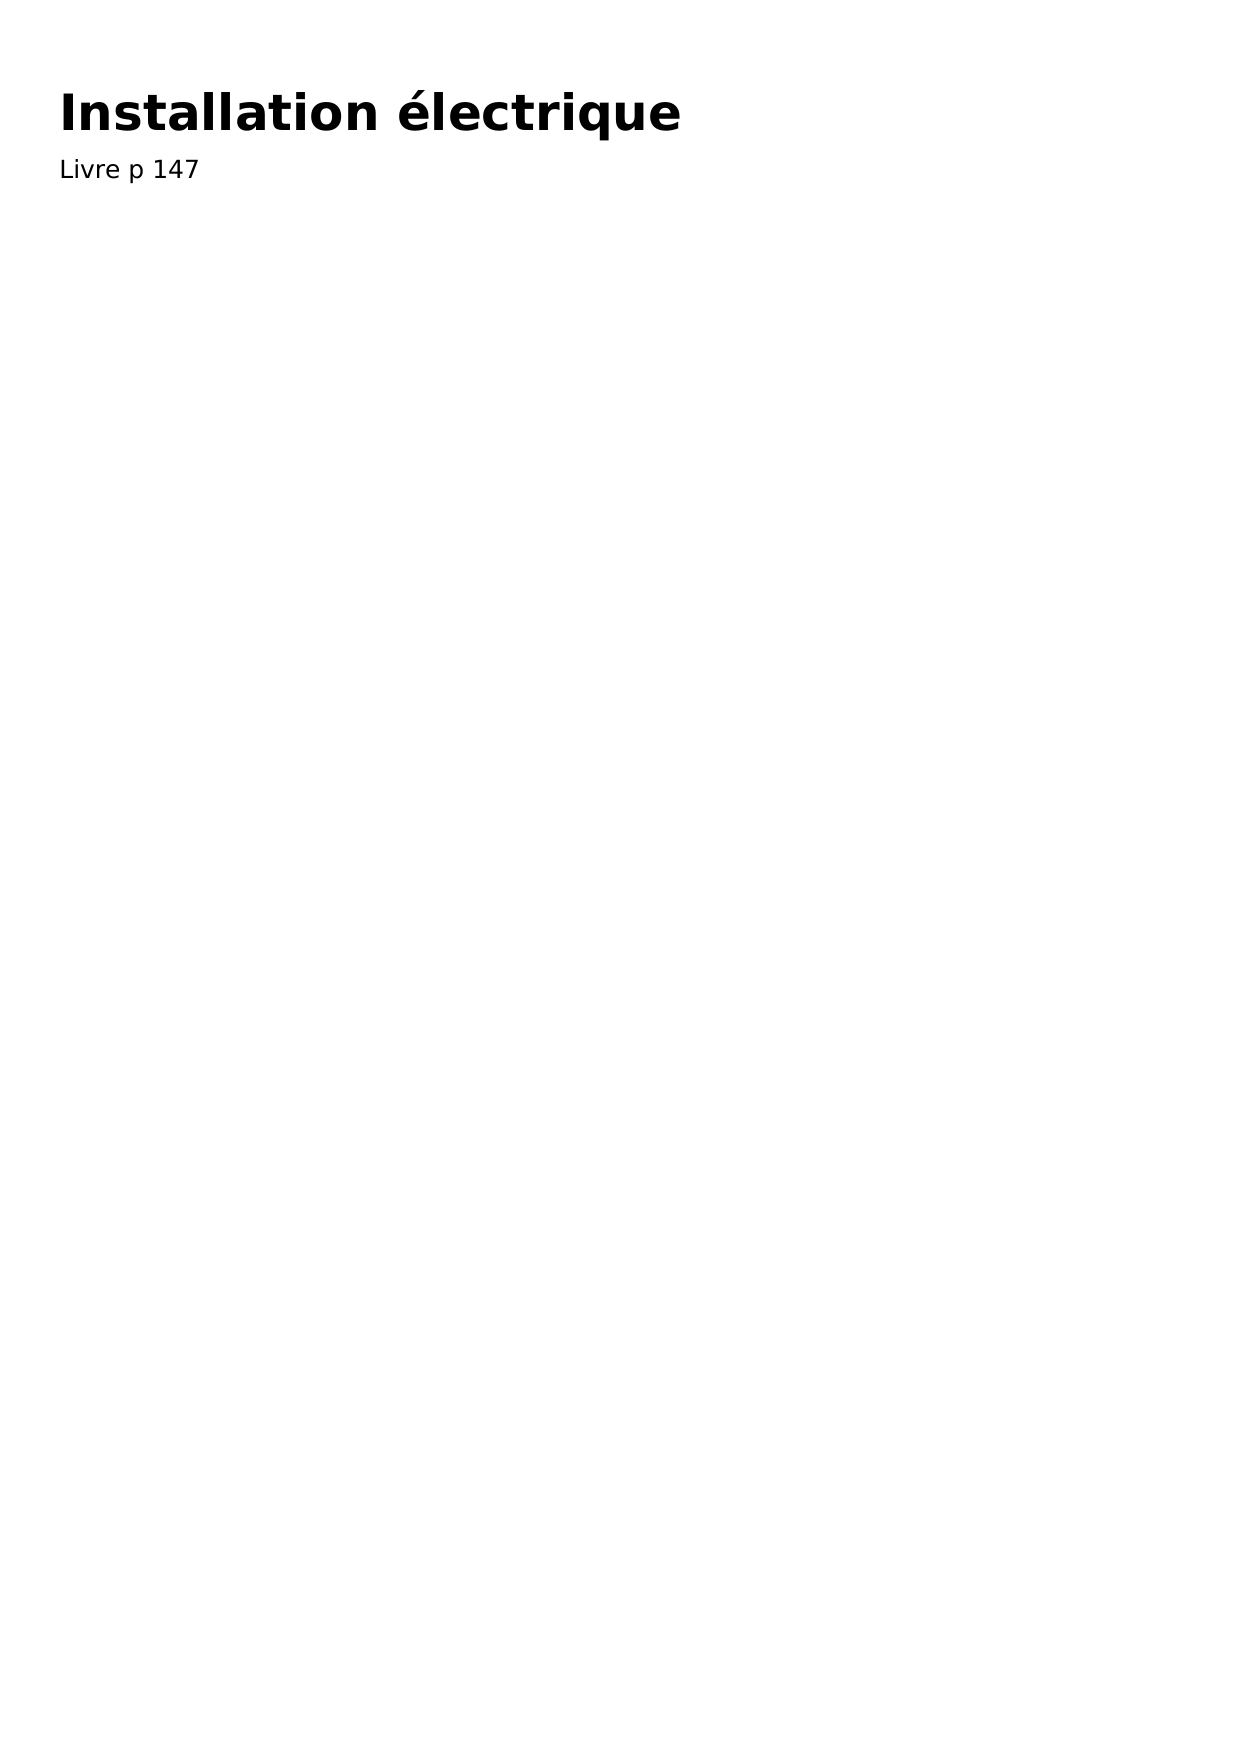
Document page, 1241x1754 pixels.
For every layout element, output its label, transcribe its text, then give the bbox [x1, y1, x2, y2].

text Livre p 147 [59, 155, 1181, 184]
subtitle Installation électrique [59, 84, 1181, 142]
